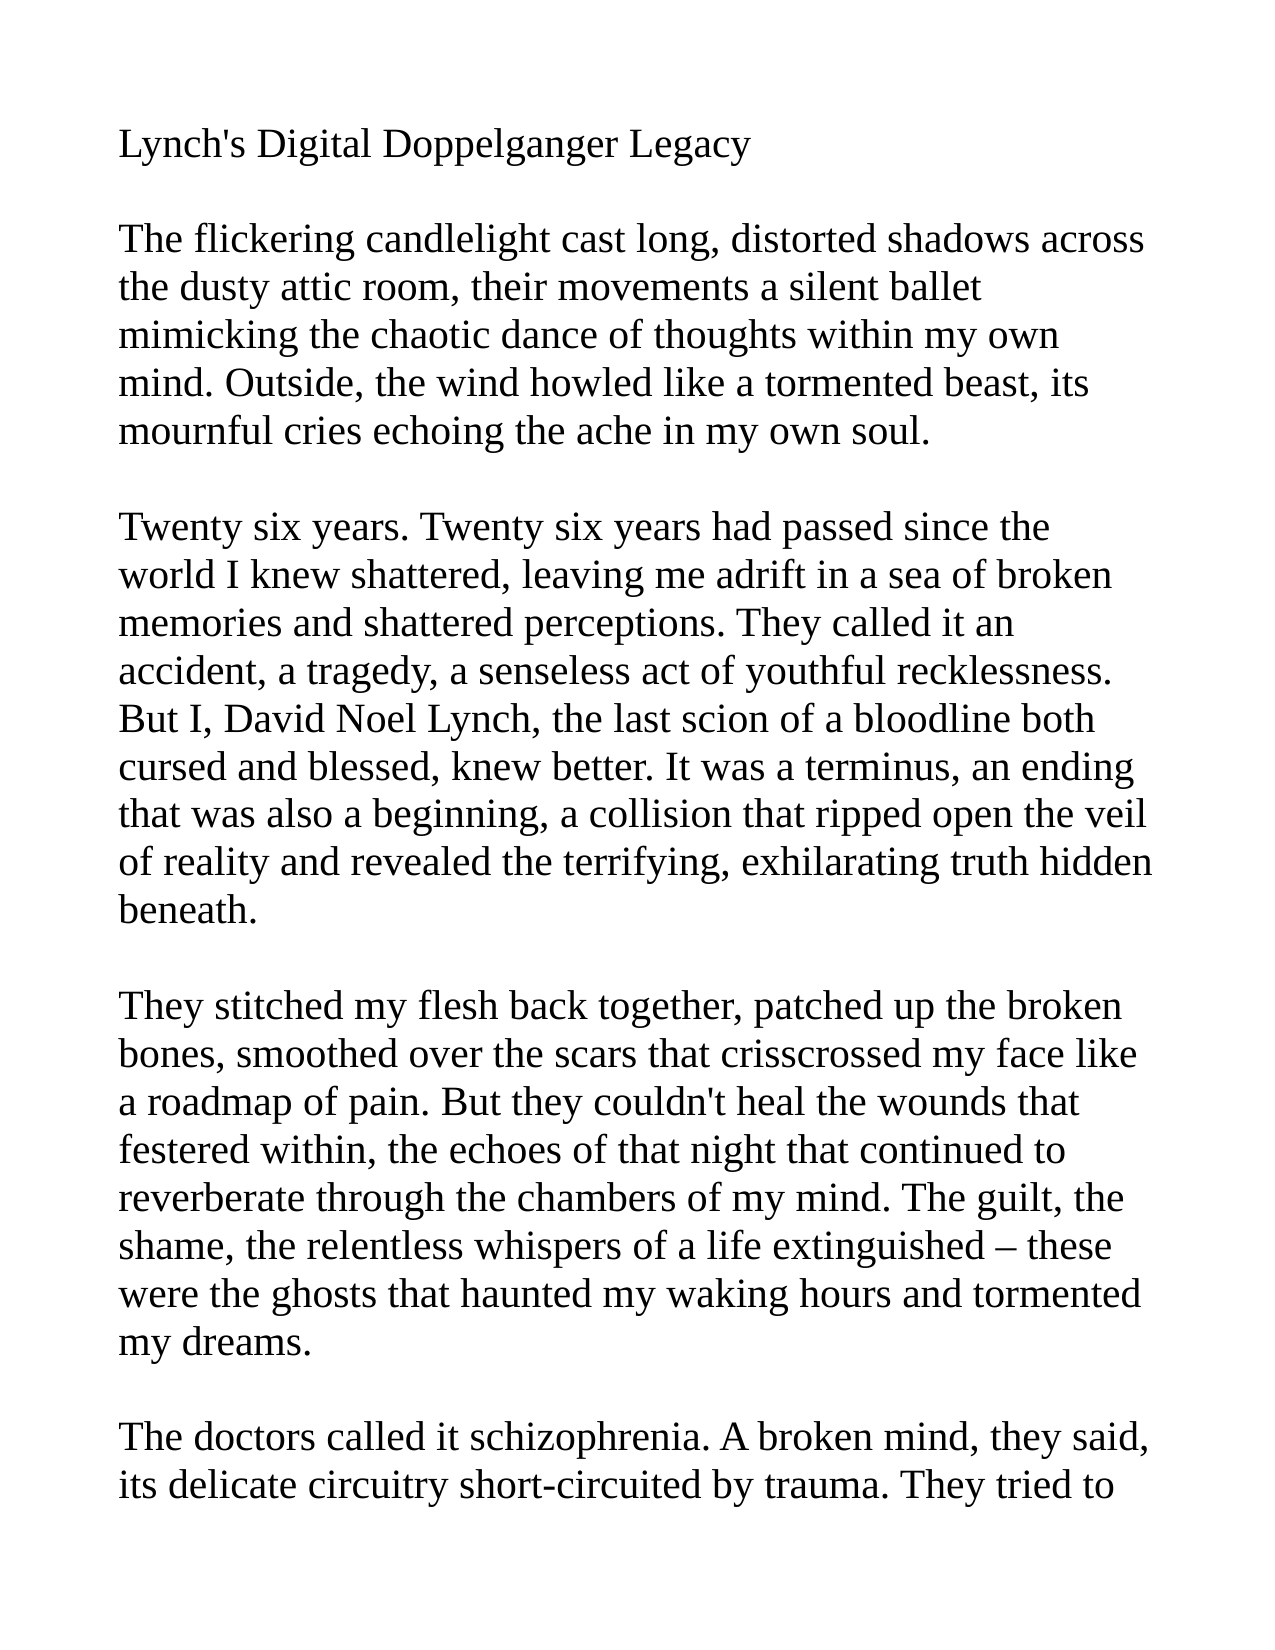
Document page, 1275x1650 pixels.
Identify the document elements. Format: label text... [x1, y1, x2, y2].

text Twenty six years. Twenty six years had passed since the world I knew shattered, leaving me adrift in a sea of broken memories and shattered perceptions. They called it an accident, a tragedy, a senseless act of youthful recklessness. But I, David Noel Lynch, the last scion of a bloodline both cursed and blessed, knew better. It was a terminus, an ending that was also a beginning, a collision that ripped open the veil of reality and revealed the terrifying, exhilarating truth hidden beneath. [118, 501, 1157, 933]
text Lynch's Digital Doppelganger Legacy [118, 118, 1157, 166]
text They stitched my flesh back together, patched up the broken bones, smoothed over the scars that crisscrossed my face like a roadmap of pain. But they couldn't heal the wounds that festered within, the echoes of that night that continued to reverberate through the chambers of my mind. The guilt, the shame, the relentless whispers of a life extinguished – these were the ghosts that haunted my waking hours and tormented my dreams. [118, 981, 1157, 1364]
text The flickering candlelight cast long, distorted shadows across the dusty attic room, their movements a silent ballet mimicking the chaotic dance of thoughts within my own mind. Outside, the wind howled like a tormented beast, its mournful cries echoing the ache in my own soul. [118, 214, 1157, 453]
text The doctors called it schizophrenia. A broken mind, they said, its delicate circuitry short-circuited by trauma. They tried to [118, 1412, 1157, 1508]
